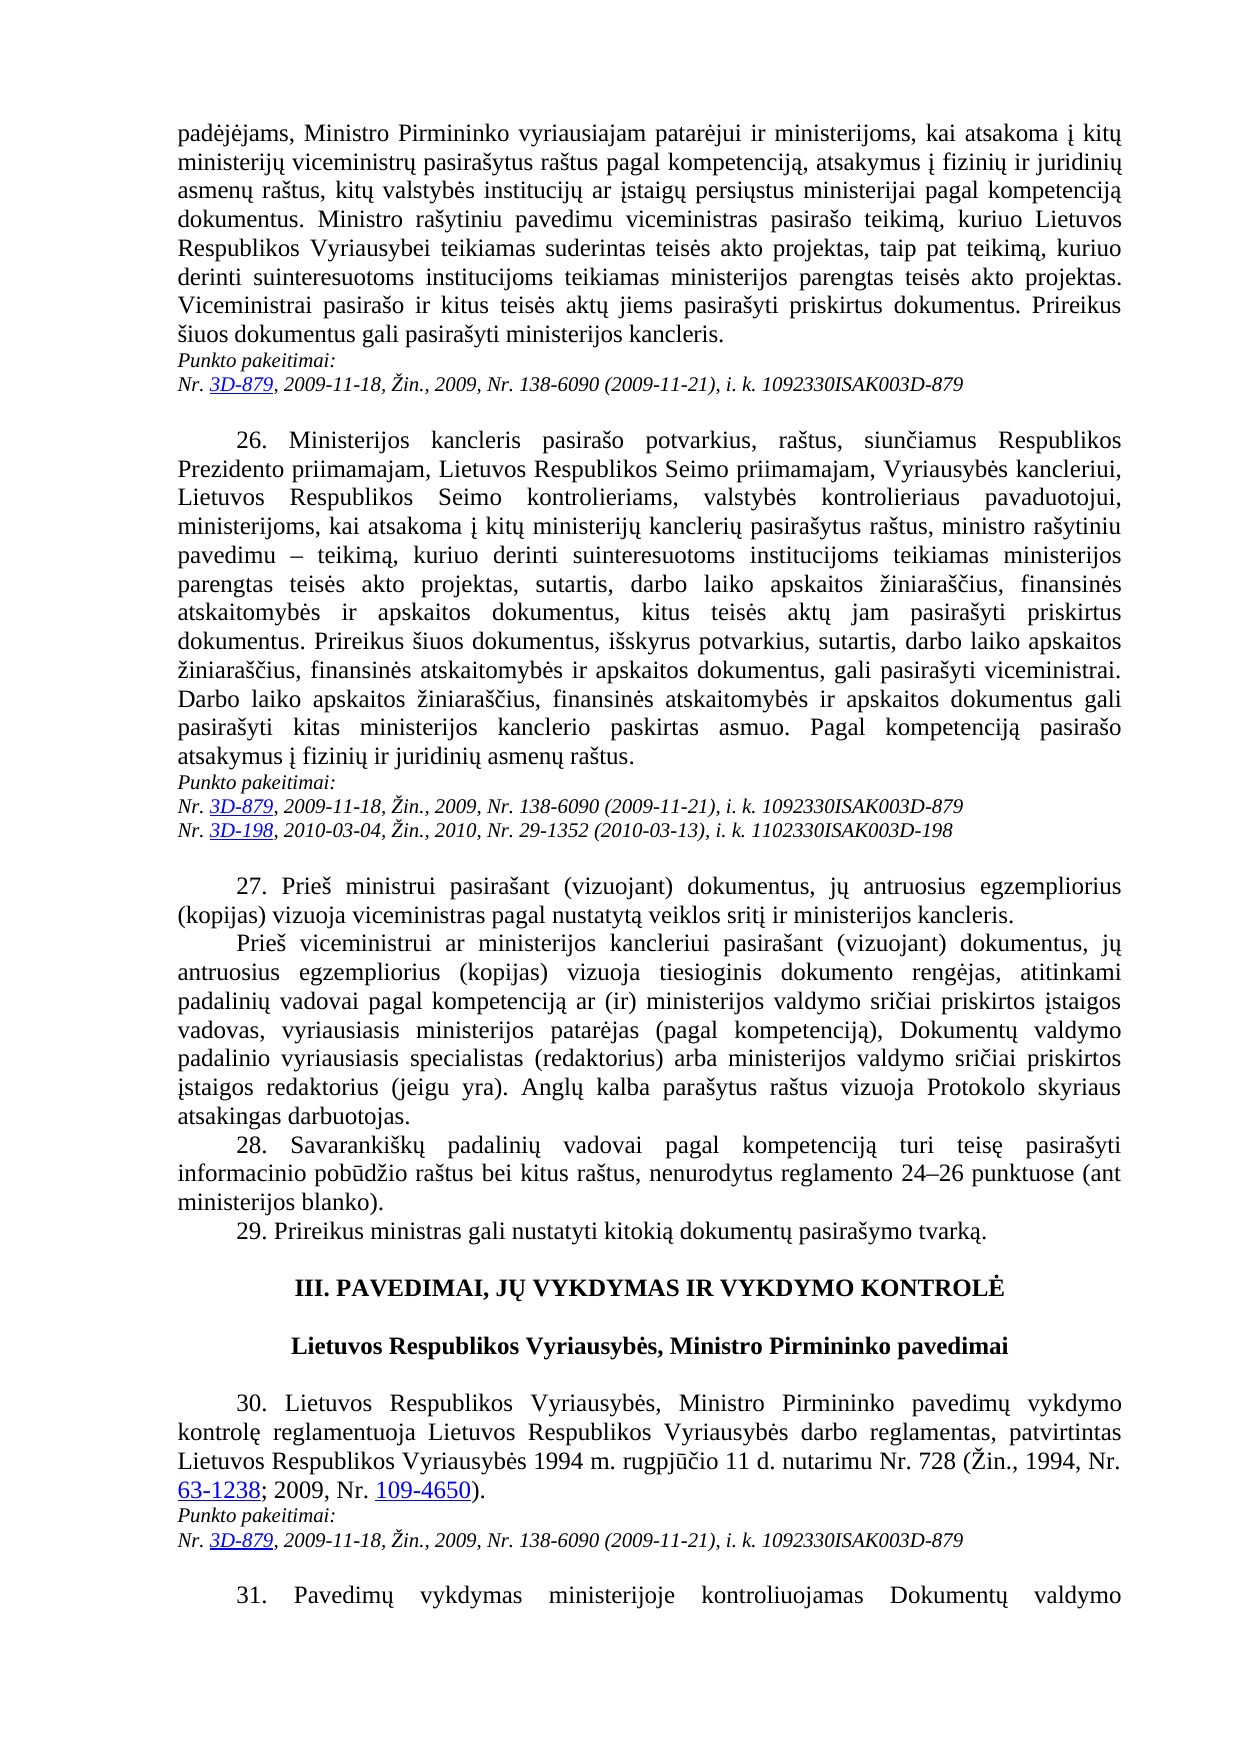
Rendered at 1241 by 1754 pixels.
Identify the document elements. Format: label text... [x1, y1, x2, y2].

text 27. Prieš ministrui pasirašant (vizuojant) dokumentus, jų antruosius egzempliorius (kopijas) vizuoja viceministras pagal nustatytą veiklos sritį ir ministerijos kancleris. [177, 871, 1122, 928]
text Prieš viceministrui ar ministerijos kancleriui pasirašant (vizuojant) dokumentus, jų antruosius egzempliorius (kopijas) vizuoja tiesioginis dokumento rengėjas, atitinkami padalinių vadovai pagal kompetenciją ar (ir) ministerijos valdymo sričiai priskirtos įstaigos vadovas, vyriausiasis ministerijos patarėjas (pagal kompetenciją), Dokumentų valdymo padalinio vyriausiasis specialistas (redaktorius) arba ministerijos valdymo sričiai priskirtos įstaigos redaktorius (jeigu yra). Anglų kalba parašytus raštus vizuoja Protokolo skyriaus atsakingas darbuotojas. [177, 928, 1122, 1130]
text Nr. 3D-879, 2009-11-18, Žin., 2009, Nr. 138-6090 (2009-11-21), i. k. 1092330ISAK003D-879 [177, 372, 1122, 396]
text Punkto pakeitimai: [177, 348, 1122, 372]
text 26. Ministerijos kancleris pasirašo potvarkius, raštus, siunčiamus Respublikos Prezidento priimamajam, Lietuvos Respublikos Seimo priimamajam, Vyriausybės kancleriui, Lietuvos Respublikos Seimo kontrolieriams, valstybės kontrolieriaus pavaduotojui, ministerijoms, kai atsakoma į kitų ministerijų kanclerių pasirašytus raštus, ministro rašytiniu pavedimu – teikimą, kuriuo derinti suinteresuotoms institucijoms teikiamas ministerijos parengtas teisės akto projektas, sutartis, darbo laiko apskaitos žiniaraščius, finansinės atskaitomybės ir apskaitos dokumentus, kitus teisės aktų jam pasirašyti priskirtus dokumentus. Prireikus šiuos dokumentus, išskyrus potvarkius, sutartis, darbo laiko apskaitos žiniaraščius, finansinės atskaitomybės ir apskaitos dokumentus, gali pasirašyti viceministrai. Darbo laiko apskaitos žiniaraščius, finansinės atskaitomybės ir apskaitos dokumentus gali pasirašyti kitas ministerijos kanclerio paskirtas asmuo. Pagal kompetenciją pasirašo atsakymus į fizinių ir juridinių asmenų raštus. [177, 425, 1122, 770]
text padėjėjams, Ministro Pirmininko vyriausiajam patarėjui ir ministerijoms, kai atsakoma į kitų ministerijų viceministrų pasirašytus raštus pagal kompetenciją, atsakymus į fizinių ir juridinių asmenų raštus, kitų valstybės institucijų ar įstaigų persiųstus ministerijai pagal kompetenciją dokumentus. Ministro rašytiniu pavedimu viceministras pasirašo teikimą, kuriuo Lietuvos Respublikos Vyriausybei teikiamas suderintas teisės akto projektas, taip pat teikimą, kuriuo derinti suinteresuotoms institucijoms teikiamas ministerijos parengtas teisės akto projektas. Viceministrai pasirašo ir kitus teisės aktų jiems pasirašyti priskirtus dokumentus. Prireikus šiuos dokumentus gali pasirašyti ministerijos kancleris. [177, 118, 1122, 348]
text Nr. 3D-879, 2009-11-18, Žin., 2009, Nr. 138-6090 (2009-11-21), i. k. 1092330ISAK003D-879 [177, 1527, 1122, 1552]
text 31. Pavedimų vykdymas ministerijoje kontroliuojamas Dokumentų valdymo [177, 1580, 1122, 1609]
text Nr. 3D-198, 2010-03-04, Žin., 2010, Nr. 29-1352 (2010-03-13), i. k. 1102330ISAK003D-198 [177, 818, 1122, 842]
text Nr. 3D-879, 2009-11-18, Žin., 2009, Nr. 138-6090 (2009-11-21), i. k. 1092330ISAK003D-879 [177, 794, 1122, 818]
text 28. Savarankiškų padalinių vadovai pagal kompetenciją turi teisę pasirašyti informacinio pobūdžio raštus bei kitus raštus, nenurodytus reglamento 24–26 punktuose (ant ministerijos blanko). [177, 1130, 1122, 1216]
text Lietuvos Respublikos Vyriausybės, Ministro Pirmininko pavedimai [177, 1331, 1122, 1360]
text III. PAVEDIMAI, JŲ VYKDYMAS IR VYKDYMO KONTROLĖ [177, 1273, 1122, 1302]
text 29. Prireikus ministras gali nustatyti kitokią dokumentų pasirašymo tvarką. [177, 1216, 1122, 1245]
text 30. Lietuvos Respublikos Vyriausybės, Ministro Pirmininko pavedimų vykdymo kontrolę reglamentuoja Lietuvos Respublikos Vyriausybės darbo reglamentas, patvirtintas Lietuvos Respublikos Vyriausybės 1994 m. rugpjūčio 11 d. nutarimu Nr. 728 (Žin., 1994, Nr. 63-1238; 2009, Nr. 109-4650). [177, 1388, 1122, 1503]
text Punkto pakeitimai: [177, 1503, 1122, 1527]
text Punkto pakeitimai: [177, 770, 1122, 794]
